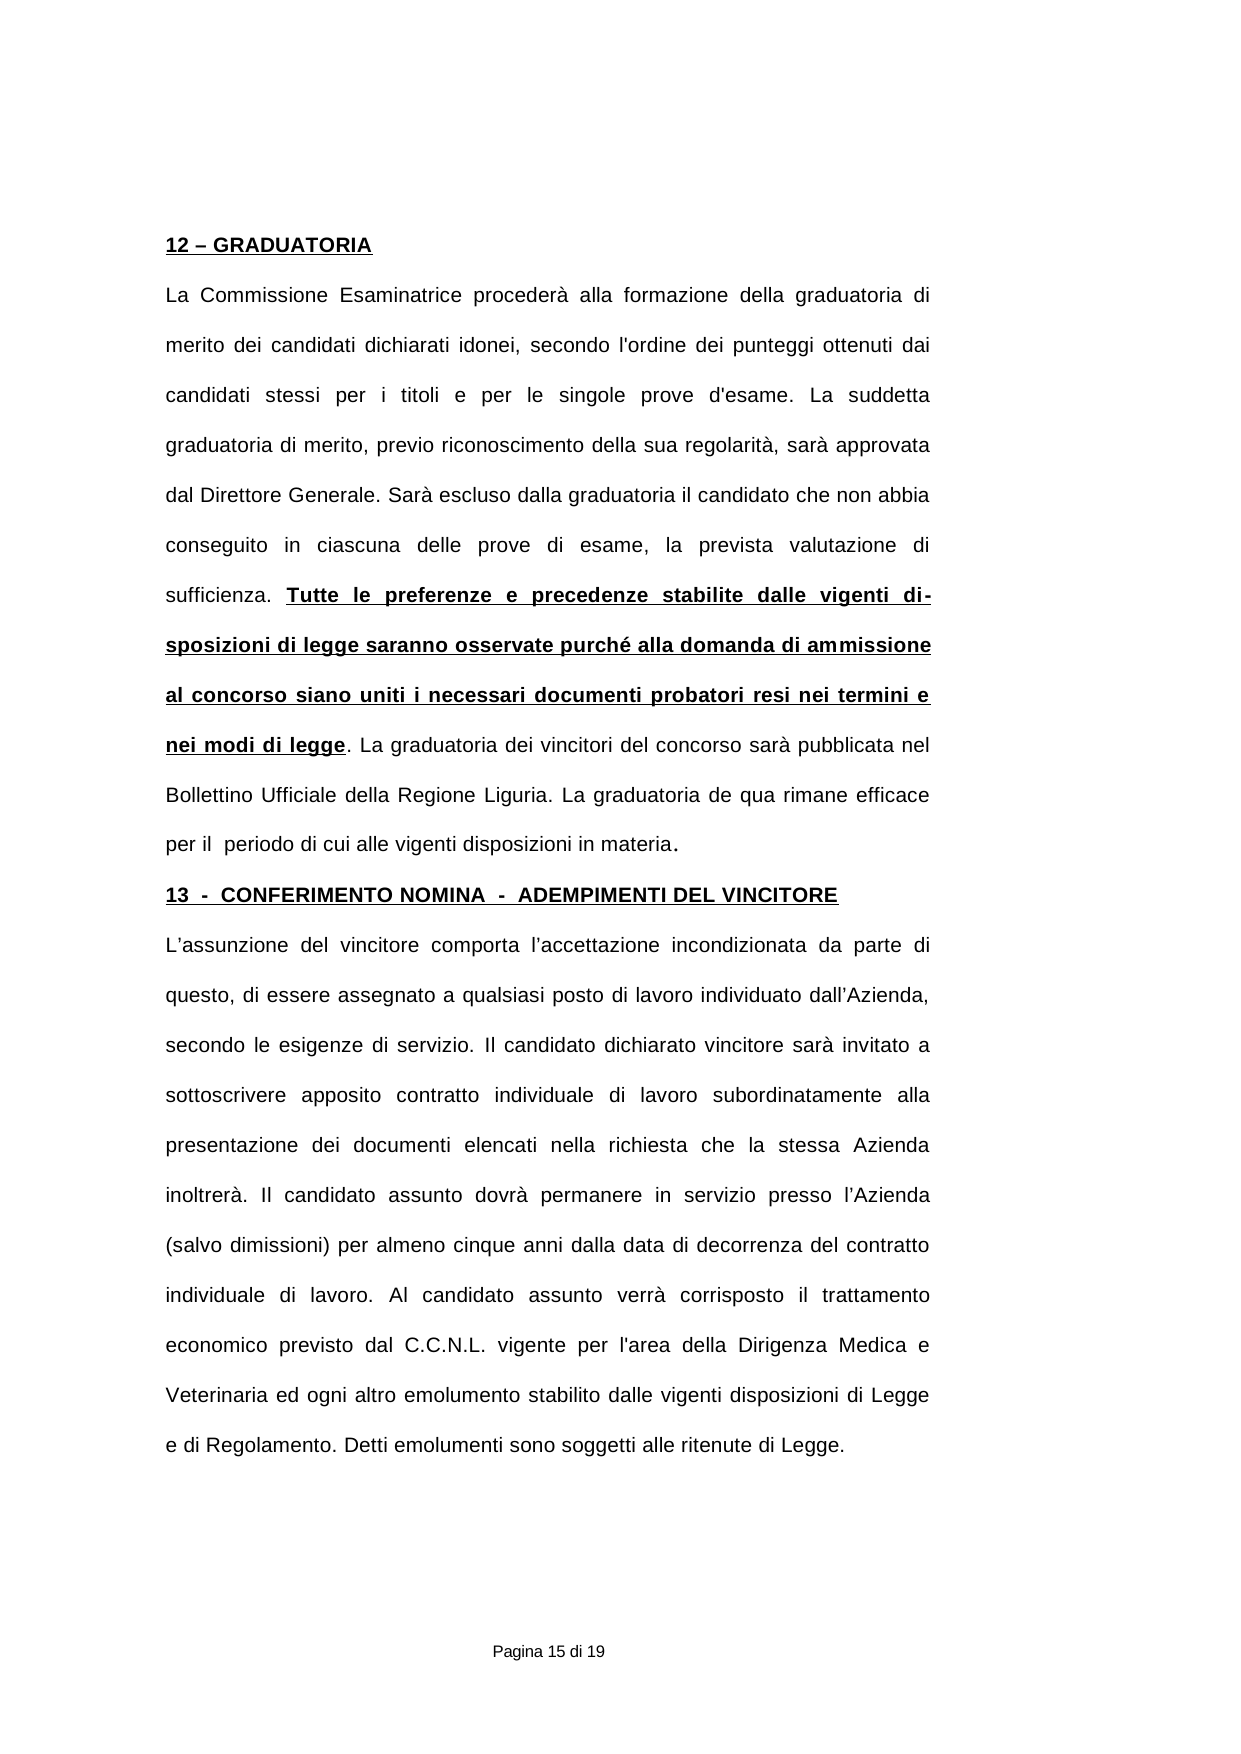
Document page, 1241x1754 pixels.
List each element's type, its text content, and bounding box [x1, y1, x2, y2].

text La Commissione Esaminatrice procederà alla formazione della graduatoria di merito dei candidati dichiarati idonei, secondo l'ordine dei punteggi ottenuti dai candidati stessi per i titoli e per le singole prove d'esame. La suddetta graduatoria di merito, previo riconoscimento della sua regolarità, sarà approvata dal Direttore Generale. Sarà escluso dalla graduatoria il candidato che non abbia conseguito in ciascuna delle prove di esame, la prevista valutazione di sufficienza. Tutte le preferenze e precedenze stabilite dalle vigenti di­sposizioni di legge saranno osservate purché alla domanda di am­missione [165, 257, 931, 654]
text 13 - CONFERIMENTO NOMINA - ADEMPIMENTI DEL VINCITORE [165, 857, 931, 907]
text 12 – GRADUATORIA [165, 207, 931, 257]
text L’assunzione del vincitore comporta l’accettazione incondizionata da parte di questo, di essere assegnato a qualsiasi posto di lavoro individuato dall’Azienda, secondo le esigenze di servizio. Il candidato dichiarato vincitore sarà invitato a sottoscrivere apposito contratto individuale di lavoro subordinatamente alla presentazione dei documenti elencati nella richiesta che la stessa Azienda inoltrerà. Il candidato assunto dovrà permanere in servizio presso l’Azienda (salvo dimissioni) per almeno cinque anni dalla data di decorrenza del contratto individuale di lavoro. Al candidato assunto verrà corrisposto il trattamento economico previsto dal C.C.N.L. vigente per l'area della Dirigenza Medica e Veterinaria ed ogni altro emolumento stabilito dalle vigenti disposizioni di Legge e di Regolamento. Detti emolumenti sono soggetti alle ritenute di Legge. [165, 907, 931, 1457]
text nei modi di legge. La graduatoria dei vincitori del concorso sarà pubblicata nel Bollettino Ufficiale della Regione Liguria. La graduatoria de qua rimane efficace per il periodo di cui alle vigenti disposizioni in materia. [165, 705, 931, 857]
text al concorso siano uniti i necessari documenti probatori resi nei termini e [165, 655, 931, 704]
